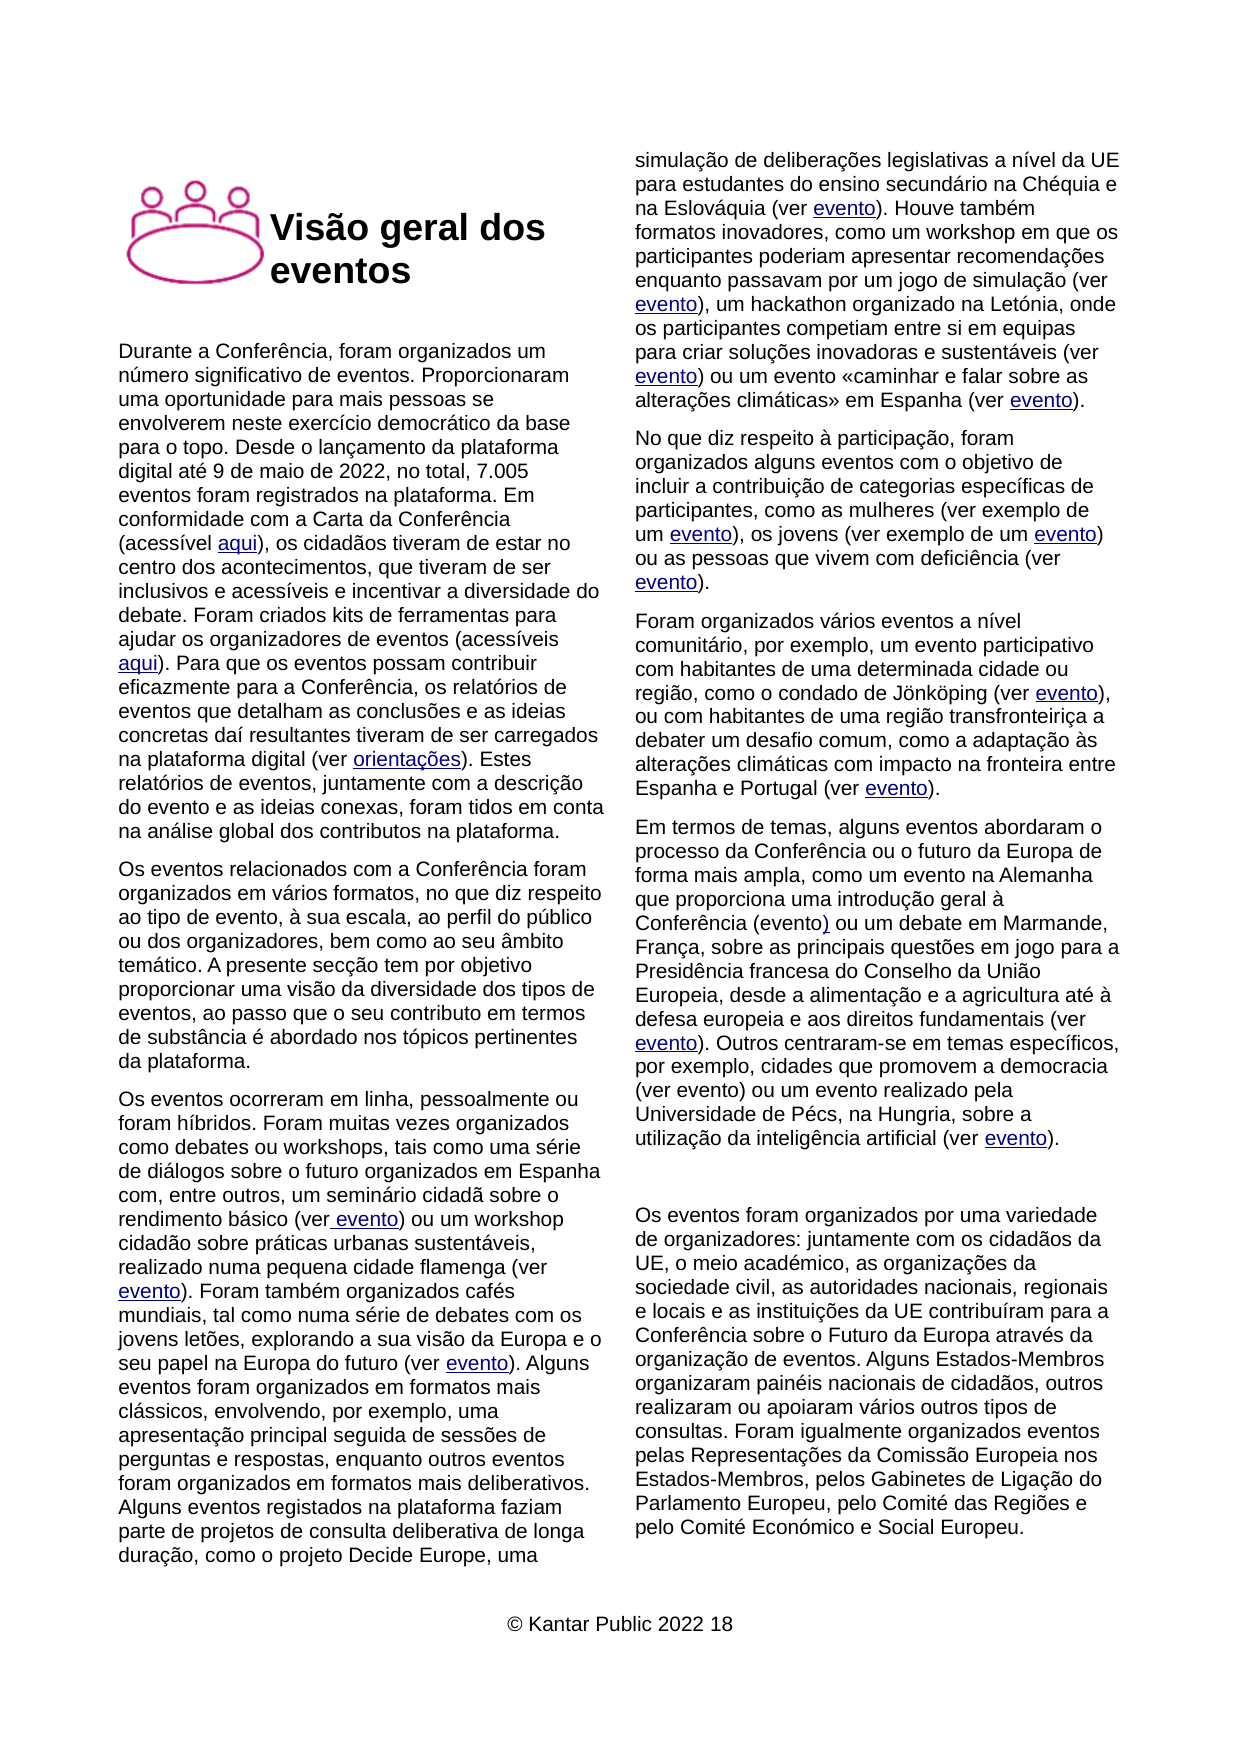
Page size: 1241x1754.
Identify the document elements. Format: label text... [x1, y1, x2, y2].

text Os eventos relacionados com a Conferência foram organizados em vários formatos, no que diz respeito ao tipo de evento, à sua escala, ao perfil do público ou dos organizadores, bem como ao seu âmbito temático. A presente secção tem por objetivo proporcionar uma visão da diversidade dos tipos de eventos, ao passo que o seu contributo em termos de substância é abordado nos tópicos pertinentes da plataforma. [118, 857, 605, 1073]
text Durante a Conferência, foram organizados um número significativo de eventos. Proporcionaram uma oportunidade para mais pessoas se envolverem neste exercício democrático da base para o topo. Desde o lançamento da plataforma digital até 9 de maio de 2022, no total, 7.005 eventos foram registrados na plataforma. Em conformidade com a Carta da Conferência (acessível aqui), os cidadãos tiveram de estar no centro dos acontecimentos, que tiveram de ser inclusivos e acessíveis e incentivar a diversidade do debate. Foram criados kits de ferramentas para ajudar os organizadores de eventos (acessíveis aqui). Para que os eventos possam contribuir eficazmente para a Conferência, os relatórios de eventos que detalham as conclusões e as ideias concretas daí resultantes tiveram de ser carregados na plataforma digital (ver orientações). Estes relatórios de eventos, juntamente com a descrição do evento e as ideias conexas, foram tidos em conta na análise global dos contributos na plataforma. [118, 339, 605, 842]
text Em termos de temas, alguns eventos abordaram o processo da Conferência ou o futuro da Europa de forma mais ampla, como um evento na Alemanha que proporciona uma introdução geral à Conferência (evento) ou um debate em Marmande, França, sobre as principais questões em jogo para a Presidência francesa do Conselho da União Europeia, desde a alimentação e a agricultura até à defesa europeia e aos direitos fundamentais (ver evento). Outros centraram-se em temas específicos, por exemplo, cidades que promovem a democracia (ver evento) ou um evento realizado pela Universidade de Pécs, na Hungria, sobre a utilização da inteligência artificial (ver evento). [635, 815, 1122, 1150]
text Os eventos foram organizados por uma variedade de organizadores: juntamente com os cidadãos da UE, o meio académico, as organizações da sociedade civil, as autoridades nacionais, regionais e locais e as instituições da UE contribuíram para a Conferência sobre o Futuro da Europa através da organização de eventos. Alguns Estados-Membros organizaram painéis nacionais de cidadãos, outros realizaram ou apoiaram vários outros tipos de consultas. Foram igualmente organizados eventos pelas Representações da Comissão Europeia nos Estados-Membros, pelos Gabinetes de Ligação do Parlamento Europeu, pelo Comité das Regiões e pelo Comité Económico e Social Europeu. [635, 1203, 1122, 1539]
subtitle Visão geral dos eventos [270, 205, 605, 291]
text No que diz respeito à participação, foram organizados alguns eventos com o objetivo de incluir a contribuição de categorias específicas de participantes, como as mulheres (ver exemplo de um evento), os jovens (ver exemplo de um evento) ou as pessoas que vivem com deficiência (ver evento). [635, 426, 1122, 594]
text simulação de deliberações legislativas a nível da UE para estudantes do ensino secundário na Chéquia e na Eslováquia (ver evento). Houve também formatos inovadores, como um workshop em que os participantes poderiam apresentar recomendações enquanto passavam por um jogo de simulação (ver evento), um hackathon organizado na Letónia, onde os participantes competiam entre si em equipas para criar soluções inovadoras e sustentáveis (ver evento) ou um evento «caminhar e falar sobre as alterações climáticas» em Espanha (ver evento). [635, 148, 1122, 412]
text Foram organizados vários eventos a nível comunitário, por exemplo, um evento participativo com habitantes de uma determinada cidade ou região, como o condado de Jönköping (ver evento), ou com habitantes de uma região transfronteiriça a debater um desafio comum, como a adaptação às alterações climáticas com impacto na fronteira entre Espanha e Portugal (ver evento). [635, 608, 1122, 800]
picture [122, 150, 270, 298]
text Os eventos ocorreram em linha, pessoalmente ou foram híbridos. Foram muitas vezes organizados como debates ou workshops, tais como uma série de diálogos sobre o futuro organizados em Espanha com, entre outros, um seminário cidadã sobre o rendimento básico (ver evento) ou um workshop cidadão sobre práticas urbanas sustentáveis, realizado numa pequena cidade flamenga (ver evento). Foram também organizados cafés mundiais, tal como numa série de debates com os jovens letões, explorando a sua visão da Europa e o seu papel na Europa do futuro (ver evento). Alguns eventos foram organizados em formatos mais clássicos, envolvendo, por exemplo, uma apresentação principal seguida de sessões de perguntas e respostas, enquanto outros eventos foram organizados em formatos mais deliberativos. Alguns eventos registados na plataforma faziam parte de projetos de consulta deliberativa de longa duração, como o projeto Decide Europe, uma [118, 1087, 605, 1566]
